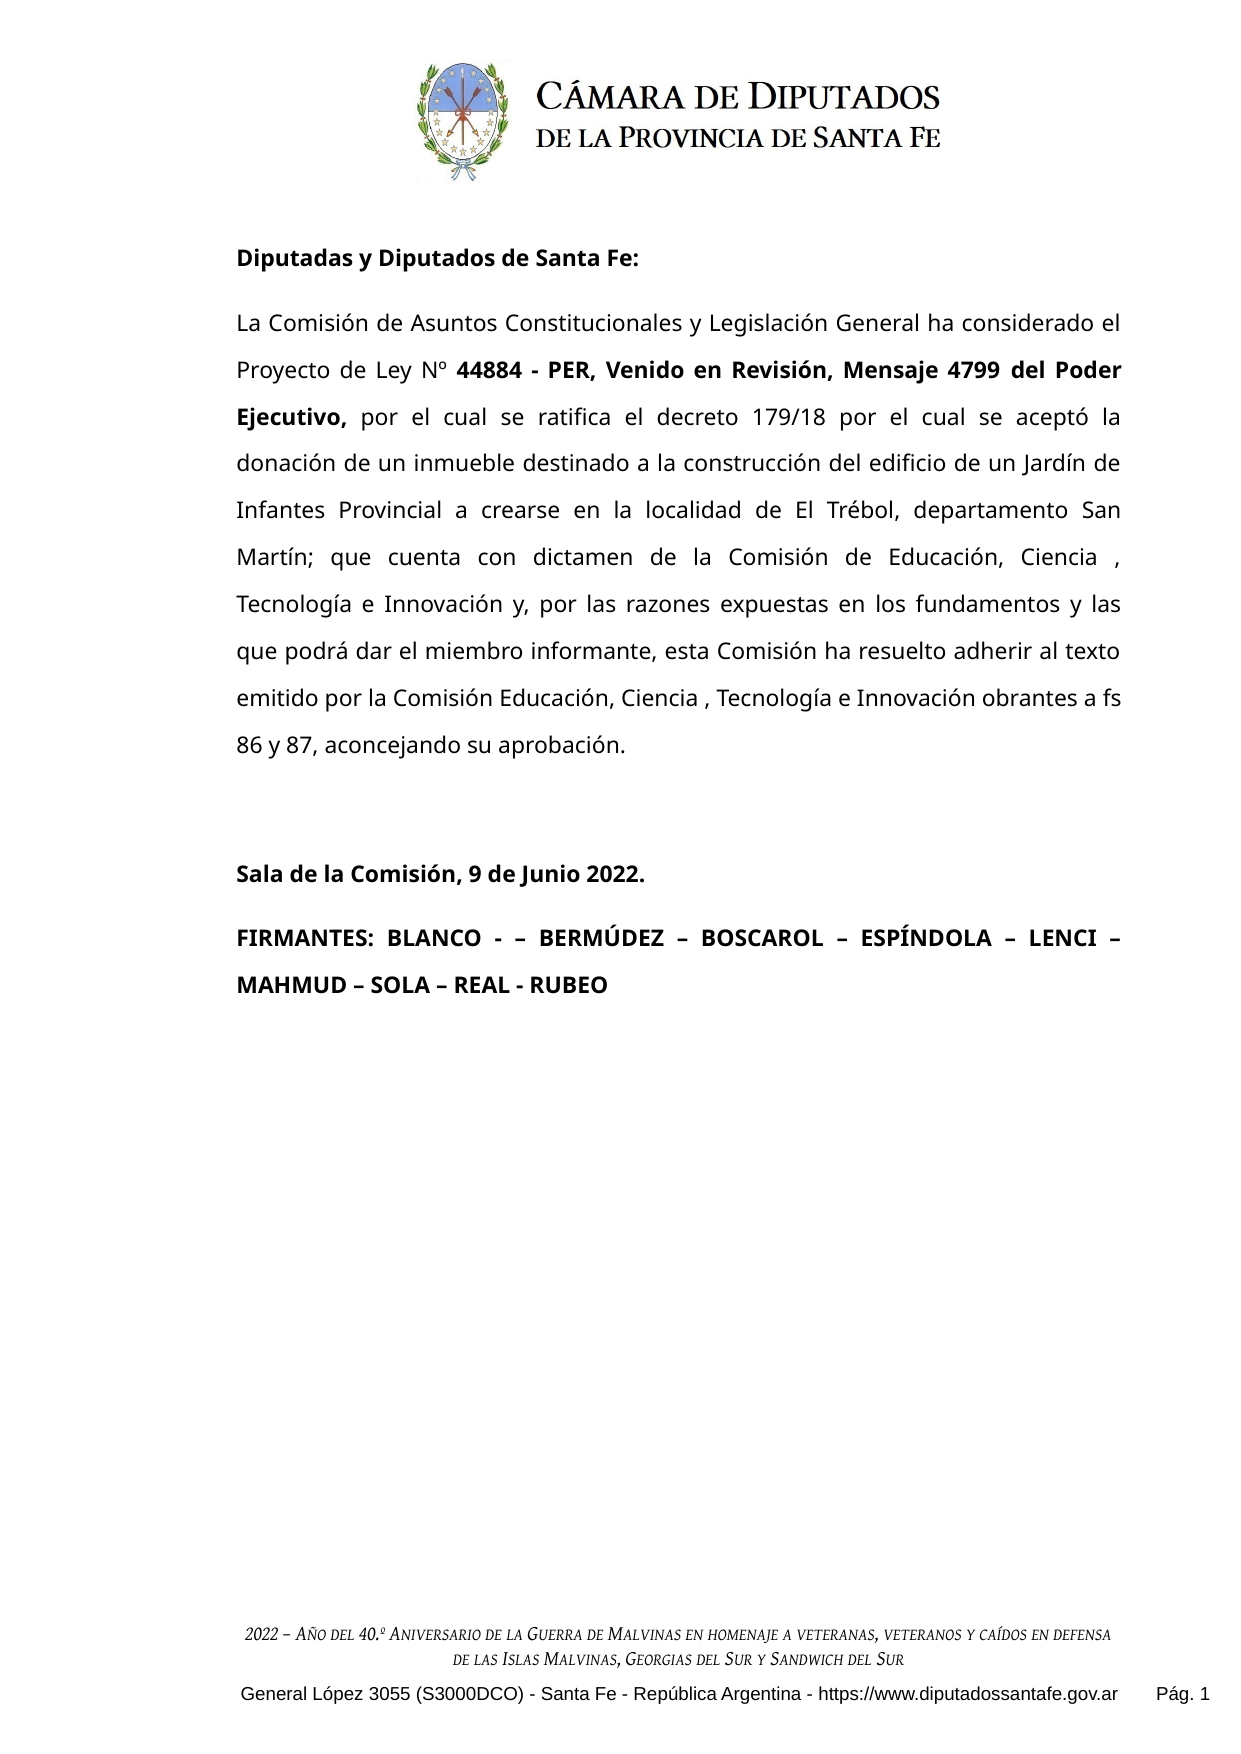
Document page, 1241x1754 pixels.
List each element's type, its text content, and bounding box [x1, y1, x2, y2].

picture [413, 59, 945, 183]
text Diputadas y Diputados de Santa Fe: [236, 242, 1122, 273]
text Sala de la Comisión, 9 de Junio 2022. [236, 858, 1122, 889]
text FIRMANTES: BLANCO - – BERMÚDEZ – BOSCAROL – ESPÍNDOLA – LENCI – MAHMUD – SOLA – REAL - RUBEO [236, 922, 1122, 1001]
text La Comisión de Asuntos Constitucionales y Legislación General ha considerado el Proyecto de Ley Nº 44884 - PER, Venido en Revisión, Mensaje 4799 del Poder Ejecutivo, por el cual se ratifica el decreto 179/18 por el cual se aceptó la donación de un inmueble destinado a la construcción del edificio de un Jardín de Infantes Provincial a crearse en la localidad de El Trébol, departamento San Martín; que cuenta con dictamen de la Comisión de Educación, Ciencia , Tecnología e Innovación y, por las razones expuestas en los fundamentos y las que podrá dar el miembro informante, esta Comisión ha resuelto adherir al texto emitido por la Comisión Educación, Ciencia , Tecnología e Innovación obrantes a fs 86 y 87, aconcejando su aprobación. [236, 307, 1122, 760]
